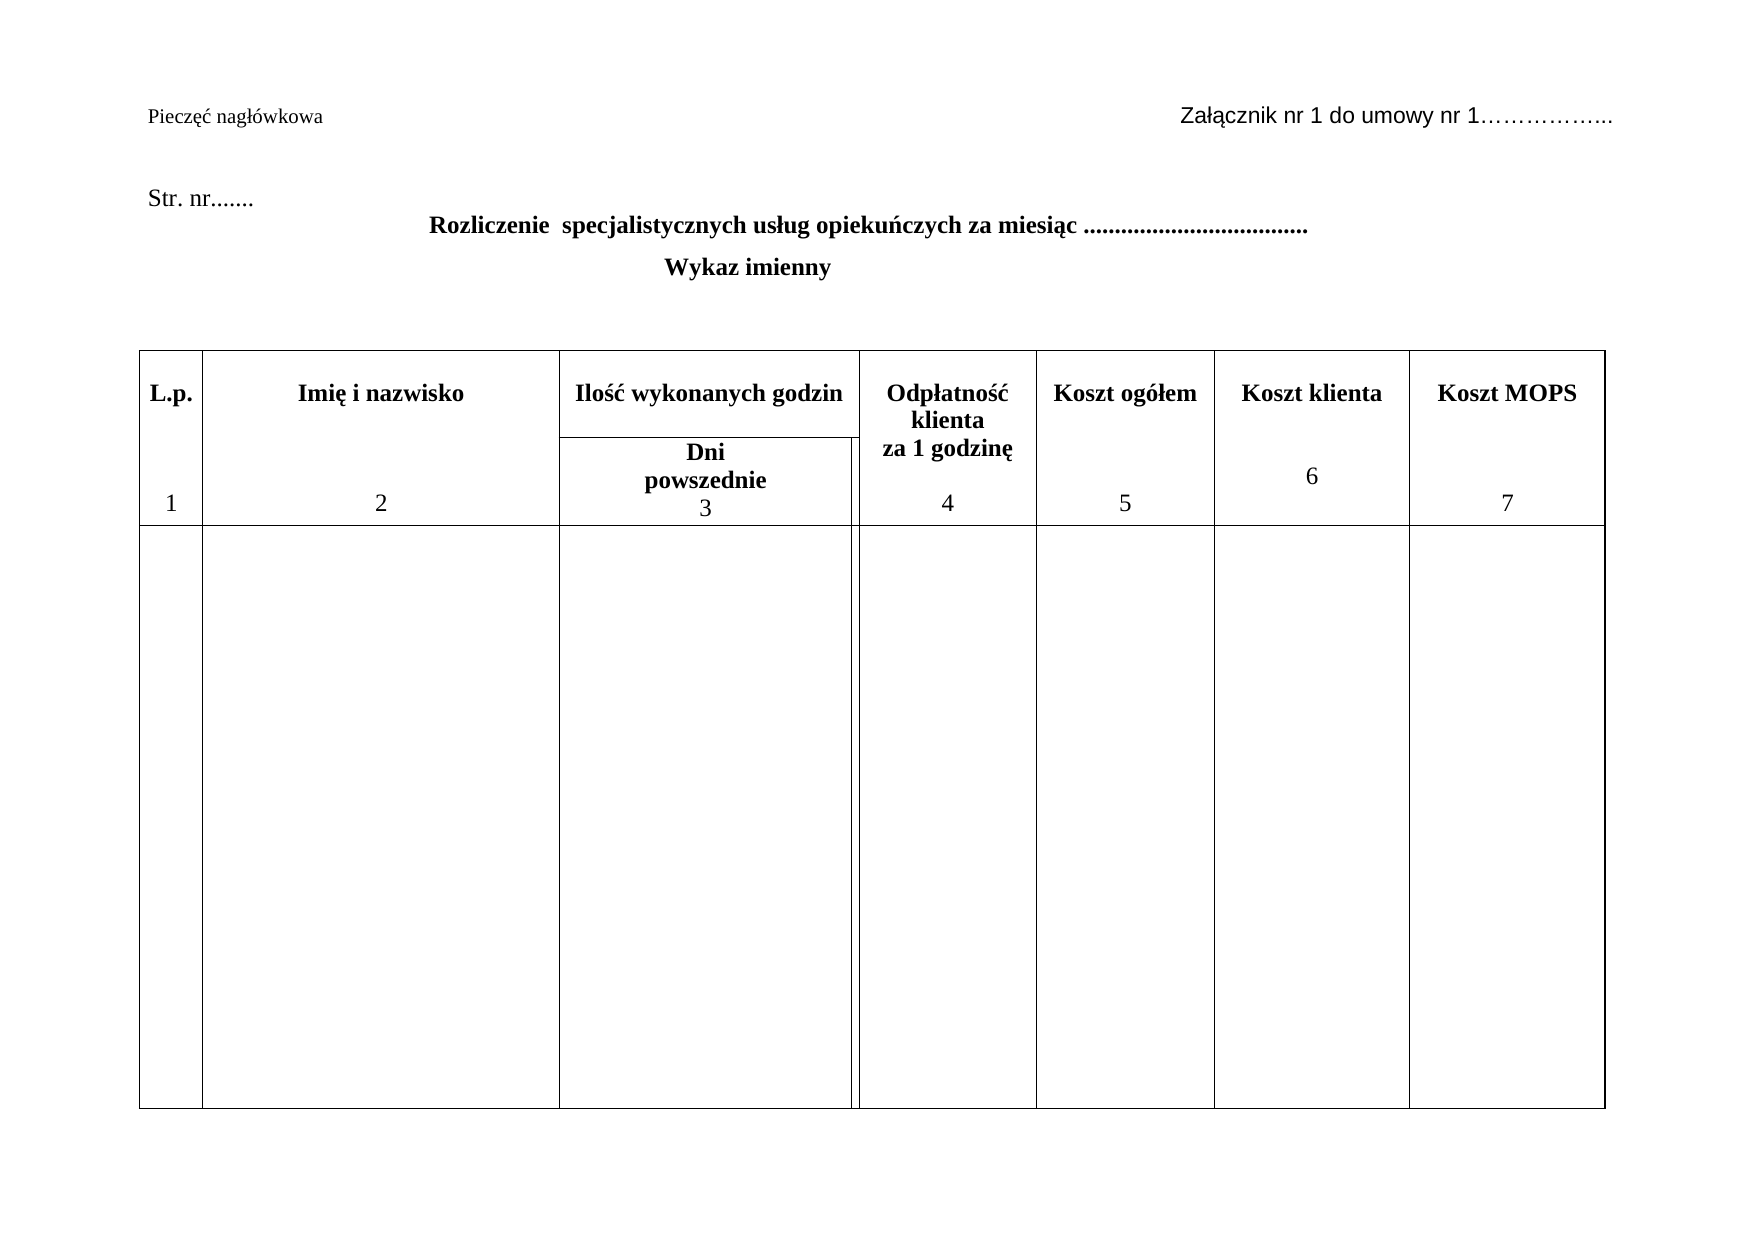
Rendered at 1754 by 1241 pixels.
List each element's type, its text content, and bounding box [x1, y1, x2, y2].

table_header Ilość wykonanych godzin [560, 351, 859, 437]
table_header Imię i nazwisko 2 [203, 351, 559, 524]
table_cell [1215, 526, 1409, 1107]
table_cell 4 [852, 438, 859, 524]
text Wykaz imienny [590, 253, 1669, 281]
text Rozliczenie specjalistycznych usług opiekuńczych za miesiąc .................................... [148, 211, 1669, 239]
table_cell [203, 526, 559, 1107]
table_cell [860, 526, 1036, 1107]
table_cell [852, 526, 859, 1107]
table_header Koszt MOPS 7 [1410, 351, 1604, 524]
table_header L.p. 1 [140, 351, 202, 524]
table_cell [1037, 526, 1214, 1107]
table_header Odpłatność klienta za 1 godzinę 4 [860, 351, 1036, 524]
text Str. nr....... [148, 184, 1669, 211]
table_header Koszt klienta 6 [1215, 351, 1409, 524]
table_cell [140, 526, 202, 1107]
table_cell [560, 526, 851, 1107]
table_header Koszt ogółem 5 [1037, 351, 1214, 524]
text Pieczęć nagłówkowa Załącznik nr 1 do umowy nr 1……………... [148, 103, 1669, 128]
table_cell [1410, 526, 1604, 1107]
table_cell Dni powszednie 3 [560, 438, 851, 524]
